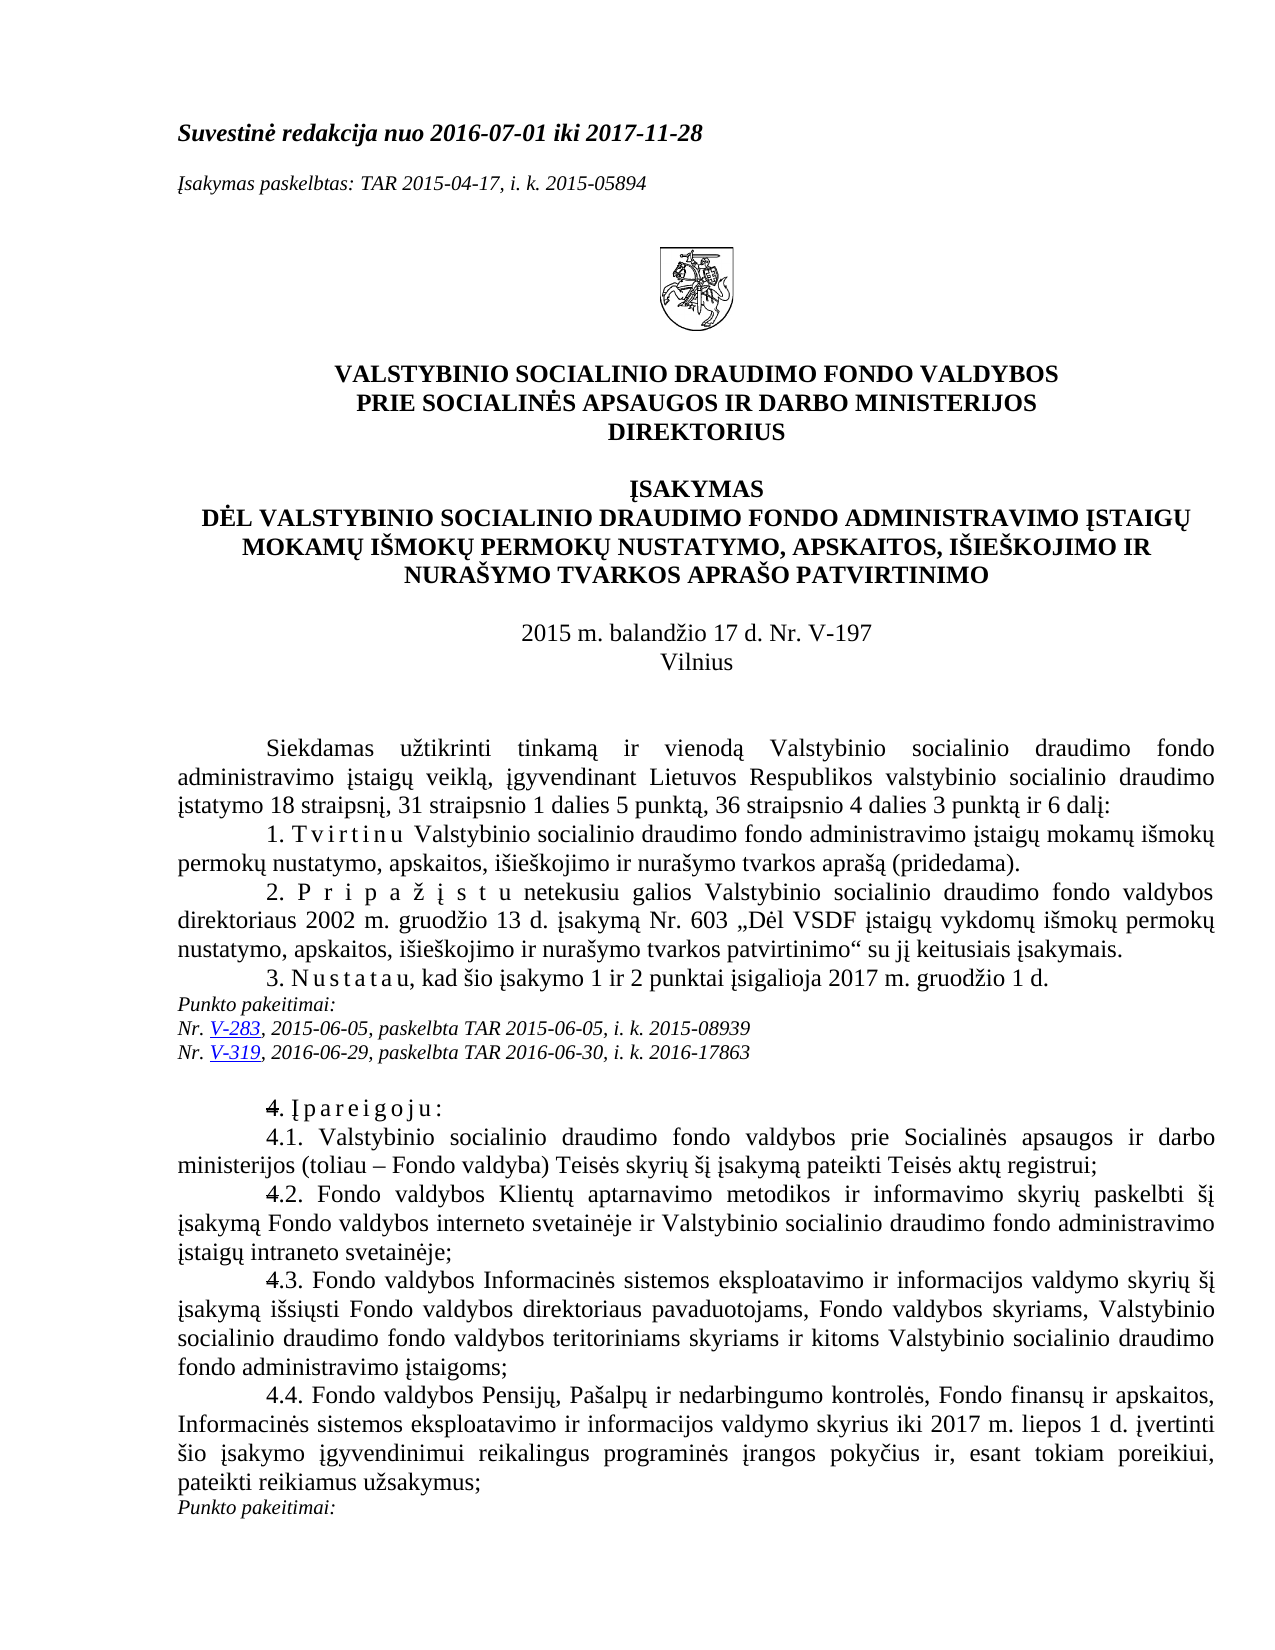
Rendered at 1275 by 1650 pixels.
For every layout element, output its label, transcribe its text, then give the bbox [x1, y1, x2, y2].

text Vilnius [177, 647, 1216, 676]
text Punkto pakeitimai: [177, 992, 1216, 1016]
text Suvestinė redakcija nuo 2016-07-01 iki 2017-11-28 [177, 118, 1216, 147]
text 4.2. Fondo valdybos Klientų aptarnavimo metodikos ir informavimo skyrių paskelbti šį įsakymą Fondo valdybos interneto svetainėje ir Valstybinio socialinio draudimo fondo administravimo įstaigų intraneto svetainėje; [177, 1179, 1216, 1265]
text Nr. V-283, 2015-06-05, paskelbta TAR 2015-06-05, i. k. 2015-08939 [177, 1016, 1216, 1040]
text 1. Tvirtinu Valstybinio socialinio draudimo fondo administravimo įstaigų mokamų išmokų permokų nustatymo, apskaitos, išieškojimo ir nurašymo tvarkos aprašą (pridedama). [177, 819, 1216, 877]
text 4.3. Fondo valdybos Informacinės sistemos eksploatavimo ir informacijos valdymo skyrių šį įsakymą išsiųsti Fondo valdybos direktoriaus pavaduotojams, Fondo valdybos skyriams, Valstybinio socialinio draudimo fondo valdybos teritoriniams skyriams ir kitoms Valstybinio socialinio draudimo fondo administravimo įstaigoms; [177, 1265, 1216, 1380]
text Punkto pakeitimai: [177, 1495, 1216, 1519]
text DĖL VALSTYBINIO SOCIALINIO DRAUDIMO FONDO ADMINISTRAVIMO ĮSTAIGŲ MOKAMŲ IŠMOKŲ PERMOKŲ NUSTATYMO, APSKAITOS, IŠIEŠKOJIMO IR NURAŠYMO TVARKOS APRAŠO PATVIRTINIMO [177, 503, 1216, 589]
text 3. Nustatau, kad šio įsakymo 1 ir 2 punktai įsigalioja 2017 m. gruodžio 1 d. [177, 963, 1216, 992]
text 4.1. Valstybinio socialinio draudimo fondo valdybos prie Socialinės apsaugos ir darbo ministerijos (toliau – Fondo valdyba) Teisės skyrių šį įsakymą pateikti Teisės aktų registrui; [177, 1122, 1216, 1179]
text DIREKTORIUS [177, 417, 1216, 446]
text Nr. V-319, 2016-06-29, paskelbta TAR 2016-06-30, i. k. 2016-17863 [177, 1040, 1216, 1064]
text ĮSAKYMAS [177, 474, 1216, 503]
text PRIE SOCIALINĖS APSAUGOS IR DARBO MINISTERIJOS [177, 388, 1216, 417]
text Įsakymas paskelbtas: TAR 2015-04-17, i. k. 2015-05894 [177, 171, 1216, 195]
text 2015 m. balandžio 17 d. Nr. V-197 [177, 618, 1216, 647]
text VALSTYBINIO SOCIALINIO DRAUDIMO FONDO VALDYBOS [177, 359, 1216, 388]
text 4. Įpareigoju: [177, 1093, 1216, 1122]
text 4.4. Fondo valdybos Pensijų, Pašalpų ir nedarbingumo kontrolės, Fondo finansų ir apskaitos, Informacinės sistemos eksploatavimo ir informacijos valdymo skyrius iki 2017 m. liepos 1 d. įvertinti šio įsakymo įgyvendinimui reikalingus programinės įrangos pokyčius ir, esant tokiam poreikiui, pateikti reikiamus užsakymus; [177, 1380, 1216, 1495]
text Siekdamas užtikrinti tinkamą ir vienodą Valstybinio socialinio draudimo fondo administravimo įstaigų veiklą, įgyvendinant Lietuvos Respublikos valstybinio socialinio draudimo įstatymo 18 straipsnį, 31 straipsnio 1 dalies 5 punktą, 36 straipsnio 4 dalies 3 punktą ir 6 dalį: [177, 733, 1216, 819]
text 2. P r i p a ž į s t u netekusiu galios Valstybinio socialinio draudimo fondo valdybos direktoriaus 2002 m. gruodžio 13 d. įsakymą Nr. 603 „Dėl VSDF įstaigų vykdomų išmokų permokų nustatymo, apskaitos, išieškojimo ir nurašymo tvarkos patvirtinimo“ su jį keitusiais įsakymais. [177, 877, 1216, 963]
